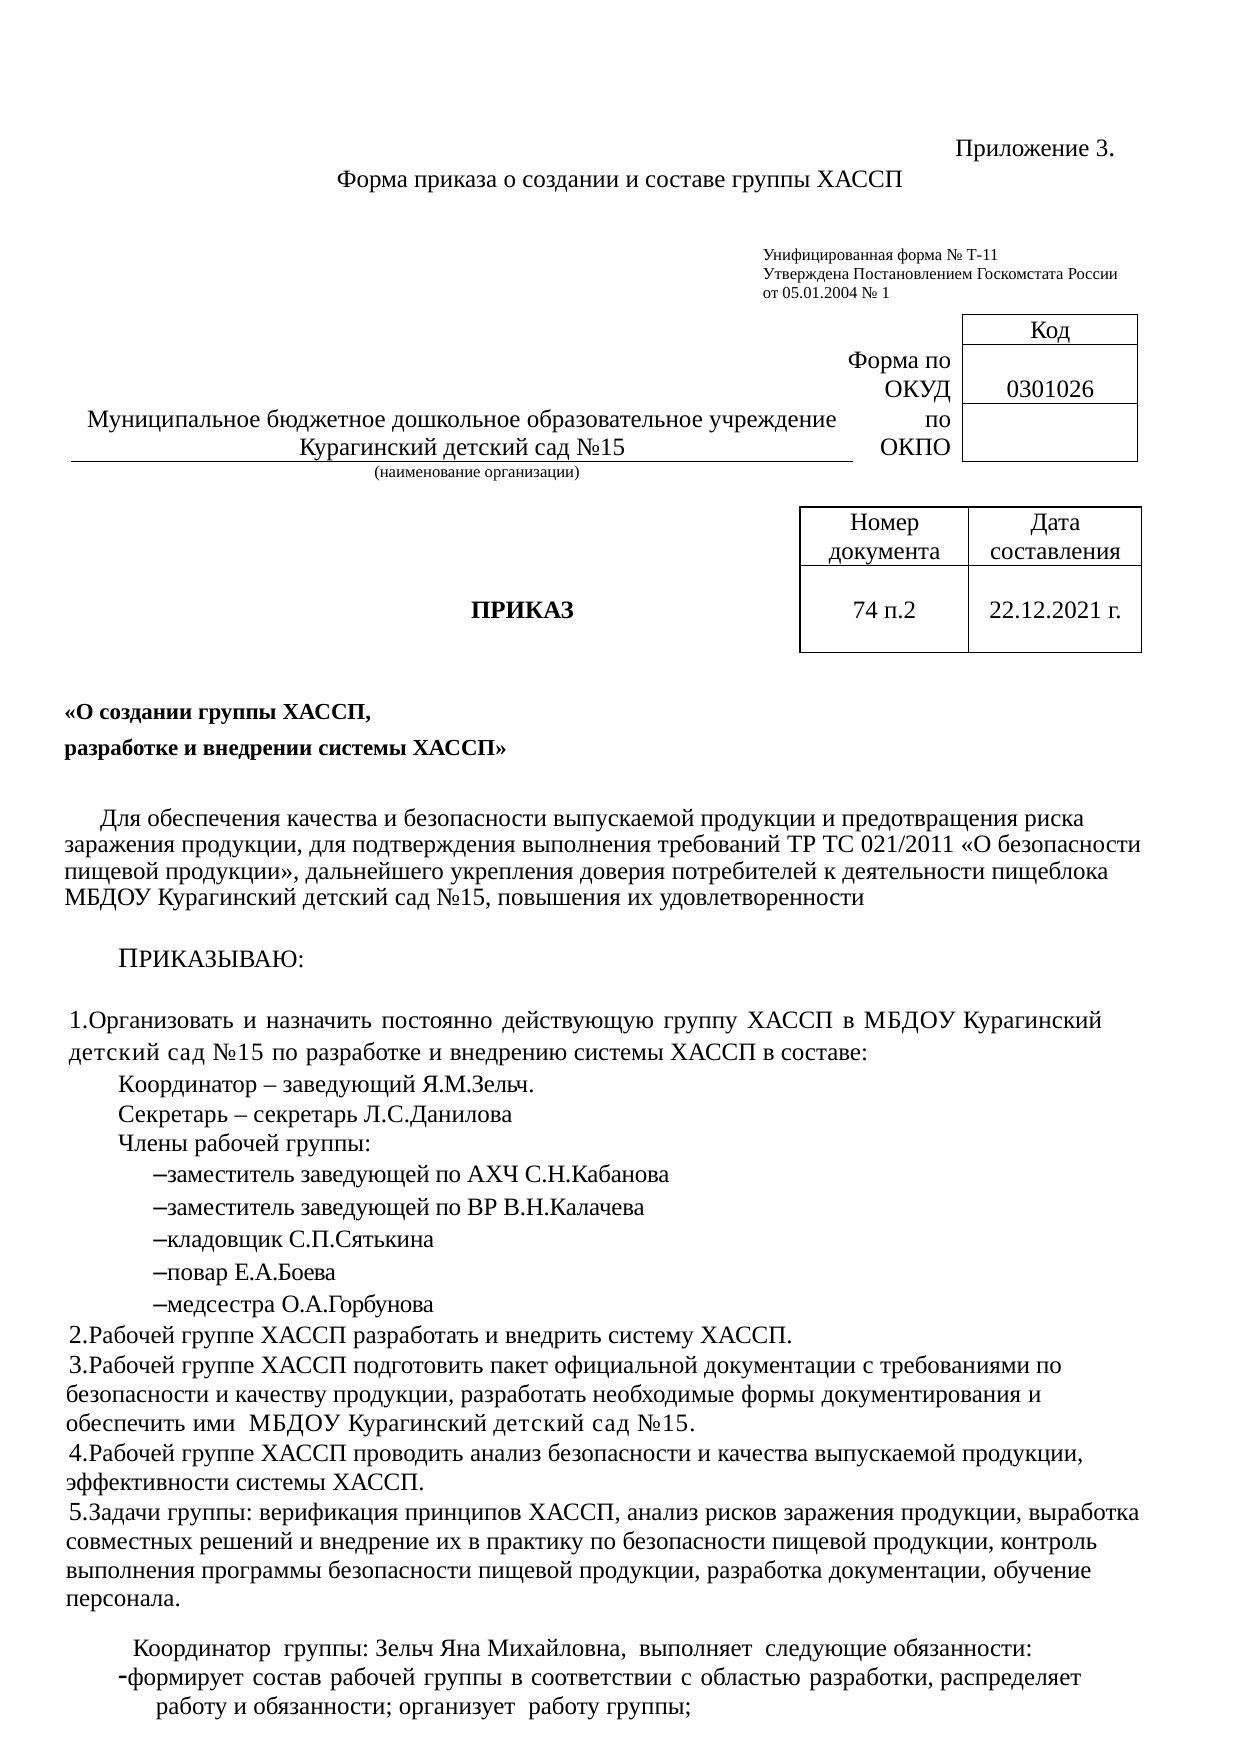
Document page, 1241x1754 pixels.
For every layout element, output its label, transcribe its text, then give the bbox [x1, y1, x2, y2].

text Координатор – заведующий Я.М.Зельч. [118, 1067, 1165, 1099]
text Координатор группы: Зельч Яна Михайловна, выполняет следующие обязанности: [118, 1633, 1165, 1662]
text разработке и внедрении системы ХАССП» [64, 734, 1165, 760]
table_header [256, 506, 799, 565]
text Для обеспечения качества и безопасности выпускаемой продукции и предотвращения риска заражения продукции, для подтверждения выполнения требований ТР ТС 021/2011 «О безопасности пищевой продукции», дальнейшего укрепления доверия потребителей к деятельности пищеблока МБДОУ Курагинский детский сад №15, повышения их удовлетворенности [64, 806, 1165, 911]
text «О создании группы ХАССП, [64, 698, 1165, 725]
table_cell 0301026 [963, 345, 1137, 403]
table_header Номер документа [801, 508, 968, 565]
table_cell 22.12.2021 г. [969, 566, 1141, 652]
list Рабочей группе ХАССП подготовить пакет официальной документации с требованиями по безопасности и качеству продукции, разработать необходимые формы документирования и обеспечить ими МБДОУ Курагинский детский сад №15. [66, 1349, 1165, 1437]
list Рабочей группе ХАССП проводить анализ безопасности и качества выпускаемой продукции, эффективности системы ХАССП. [66, 1437, 1165, 1496]
list Задачи группы: верификация принципов ХАССП, анализ рисков заражения продукции, выработка совместных решений и внедрение их в практику по безопасности пищевой продукции, контроль выполнения программы безопасности пищевой продукции, разработка документации, обучение персонала. [66, 1496, 1165, 1612]
list формирует состав рабочей группы в соответствии с областью разработки, распределяет работу и обязанности; организует работу группы; [118, 1662, 1122, 1720]
list медсестра О.А.Горбунова [153, 1287, 1165, 1319]
table_header Код [963, 315, 1137, 344]
list кладовщик С.П.Сятькина [153, 1222, 1165, 1254]
text ПРИКАЗЫВАЮ: [118, 941, 1165, 974]
list Рабочей группе ХАССП разработать и внедрить систему ХАССП. [66, 1319, 1165, 1349]
text Унифицированная форма № Т-11 Утверждена Постановлением Госкомстата России от 05.01.2004 № 1 [763, 244, 1165, 302]
table_header [71, 314, 794, 344]
table_header [794, 314, 962, 344]
list заместитель заведующей по АХЧ С.Н.Кабанова [153, 1157, 1165, 1189]
table_header Дата составления [969, 508, 1141, 565]
text Секретарь – секретарь Л.С.Данилова [118, 1099, 773, 1128]
text (наименование организации) [69, 462, 885, 481]
table_cell [963, 404, 1137, 461]
table_cell по ОКПО [853, 403, 962, 461]
list повар Е.А.Боева [153, 1254, 1165, 1286]
table_cell Муниципальное бюджетное дошкольное образовательное учреждение Курагинский детский сад №15 [71, 403, 853, 461]
table_cell [71, 344, 794, 403]
text Форма приказа о создании и составе группы ХАССП [116, 163, 1124, 194]
table_cell ПРИКАЗ [256, 565, 799, 652]
text Приложение 3. [946, 130, 1124, 163]
table_cell Форма по ОКУД [794, 344, 962, 403]
list заместитель заведующей по ВР В.Н.Калачева [153, 1189, 1165, 1222]
table_cell 74 п.2 [801, 566, 968, 652]
text Члены рабочей группы: [118, 1128, 773, 1157]
list Организовать и назначить постоянно действующую группу ХАССП в МБДОУ Курагинский детский сад №15 по разработке и внедрению системы ХАССП в составе: [69, 1002, 1165, 1067]
